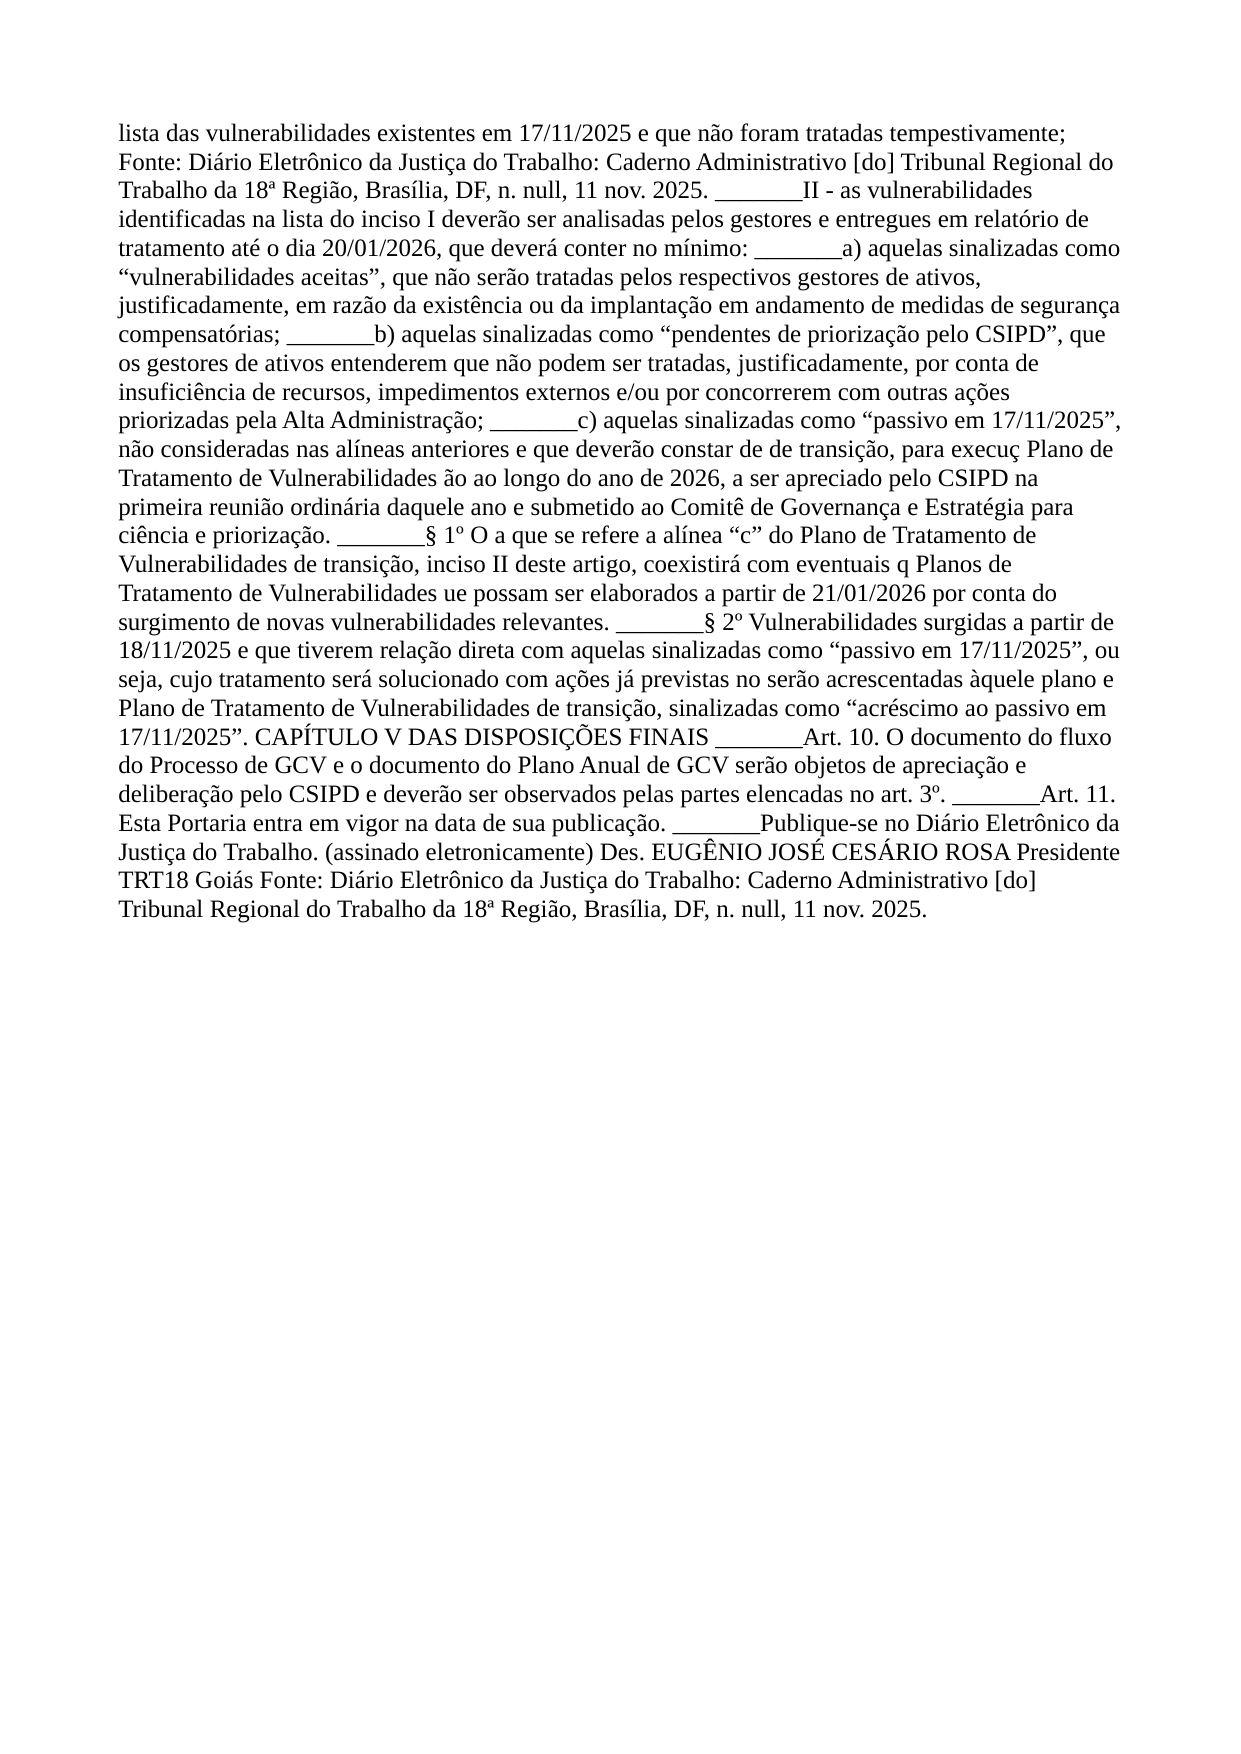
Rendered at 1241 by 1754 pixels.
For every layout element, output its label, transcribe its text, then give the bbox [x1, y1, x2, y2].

text lista das vulnerabilidades existentes em 17/11/2025 e que não foram tratadas tempestivamente; Fonte: Diário Eletrônico da Justiça do Trabalho: Caderno Administrativo [do] Tribunal Regional do Trabalho da 18ª Região, Brasília, DF, n. null, 11 nov. 2025. _______II - as vulnerabilidades identificadas na lista do inciso I deverão ser analisadas pelos gestores e entregues em relatório de tratamento até o dia 20/01/2026, que deverá conter no mínimo: _______a) aquelas sinalizadas como “vulnerabilidades aceitas”, que não serão tratadas pelos respectivos gestores de ativos, justificadamente, em razão da existência ou da implantação em andamento de medidas de segurança compensatórias; _______b) aquelas sinalizadas como “pendentes de priorização pelo CSIPD”, que os gestores de ativos entenderem que não podem ser tratadas, justificadamente, por conta de insuficiência de recursos, impedimentos externos e/ou por concorrerem com outras ações priorizadas pela Alta Administração; _______c) aquelas sinalizadas como “passivo em 17/11/2025”, não consideradas nas alíneas anteriores e que deverão constar de de transição, para execuç Plano de Tratamento de Vulnerabilidades ão ao longo do ano de 2026, a ser apreciado pelo CSIPD na primeira reunião ordinária daquele ano e submetido ao Comitê de Governança e Estratégia para ciência e priorização. _______§ 1º O a que se refere a alínea “c” do Plano de Tratamento de Vulnerabilidades de transição, inciso II deste artigo, coexistirá com eventuais q Planos de Tratamento de Vulnerabilidades ue possam ser elaborados a partir de 21/01/2026 por conta do surgimento de novas vulnerabilidades relevantes. _______§ 2º Vulnerabilidades surgidas a partir de 18/11/2025 e que tiverem relação direta com aquelas sinalizadas como “passivo em 17/11/2025”, ou seja, cujo tratamento será solucionado com ações já previstas no serão acrescentadas àquele plano e Plano de Tratamento de Vulnerabilidades de transição, sinalizadas como “acréscimo ao passivo em 17/11/2025”. CAPÍTULO V DAS DISPOSIÇÕES FINAIS _______Art. 10. O documento do fluxo do Processo de GCV e o documento do Plano Anual de GCV serão objetos de apreciação e deliberação pelo CSIPD e deverão ser observados pelas partes elencadas no art. 3º. _______Art. 11. Esta Portaria entra em vigor na data de sua publicação. _______Publique-se no Diário Eletrônico da Justiça do Trabalho. (assinado eletronicamente) Des. EUGÊNIO JOSÉ CESÁRIO ROSA Presidente TRT18 Goiás Fonte: Diário Eletrônico da Justiça do Trabalho: Caderno Administrativo [do] Tribunal Regional do Trabalho da 18ª Região, Brasília, DF, n. null, 11 nov. 2025. [118, 118, 1122, 923]
